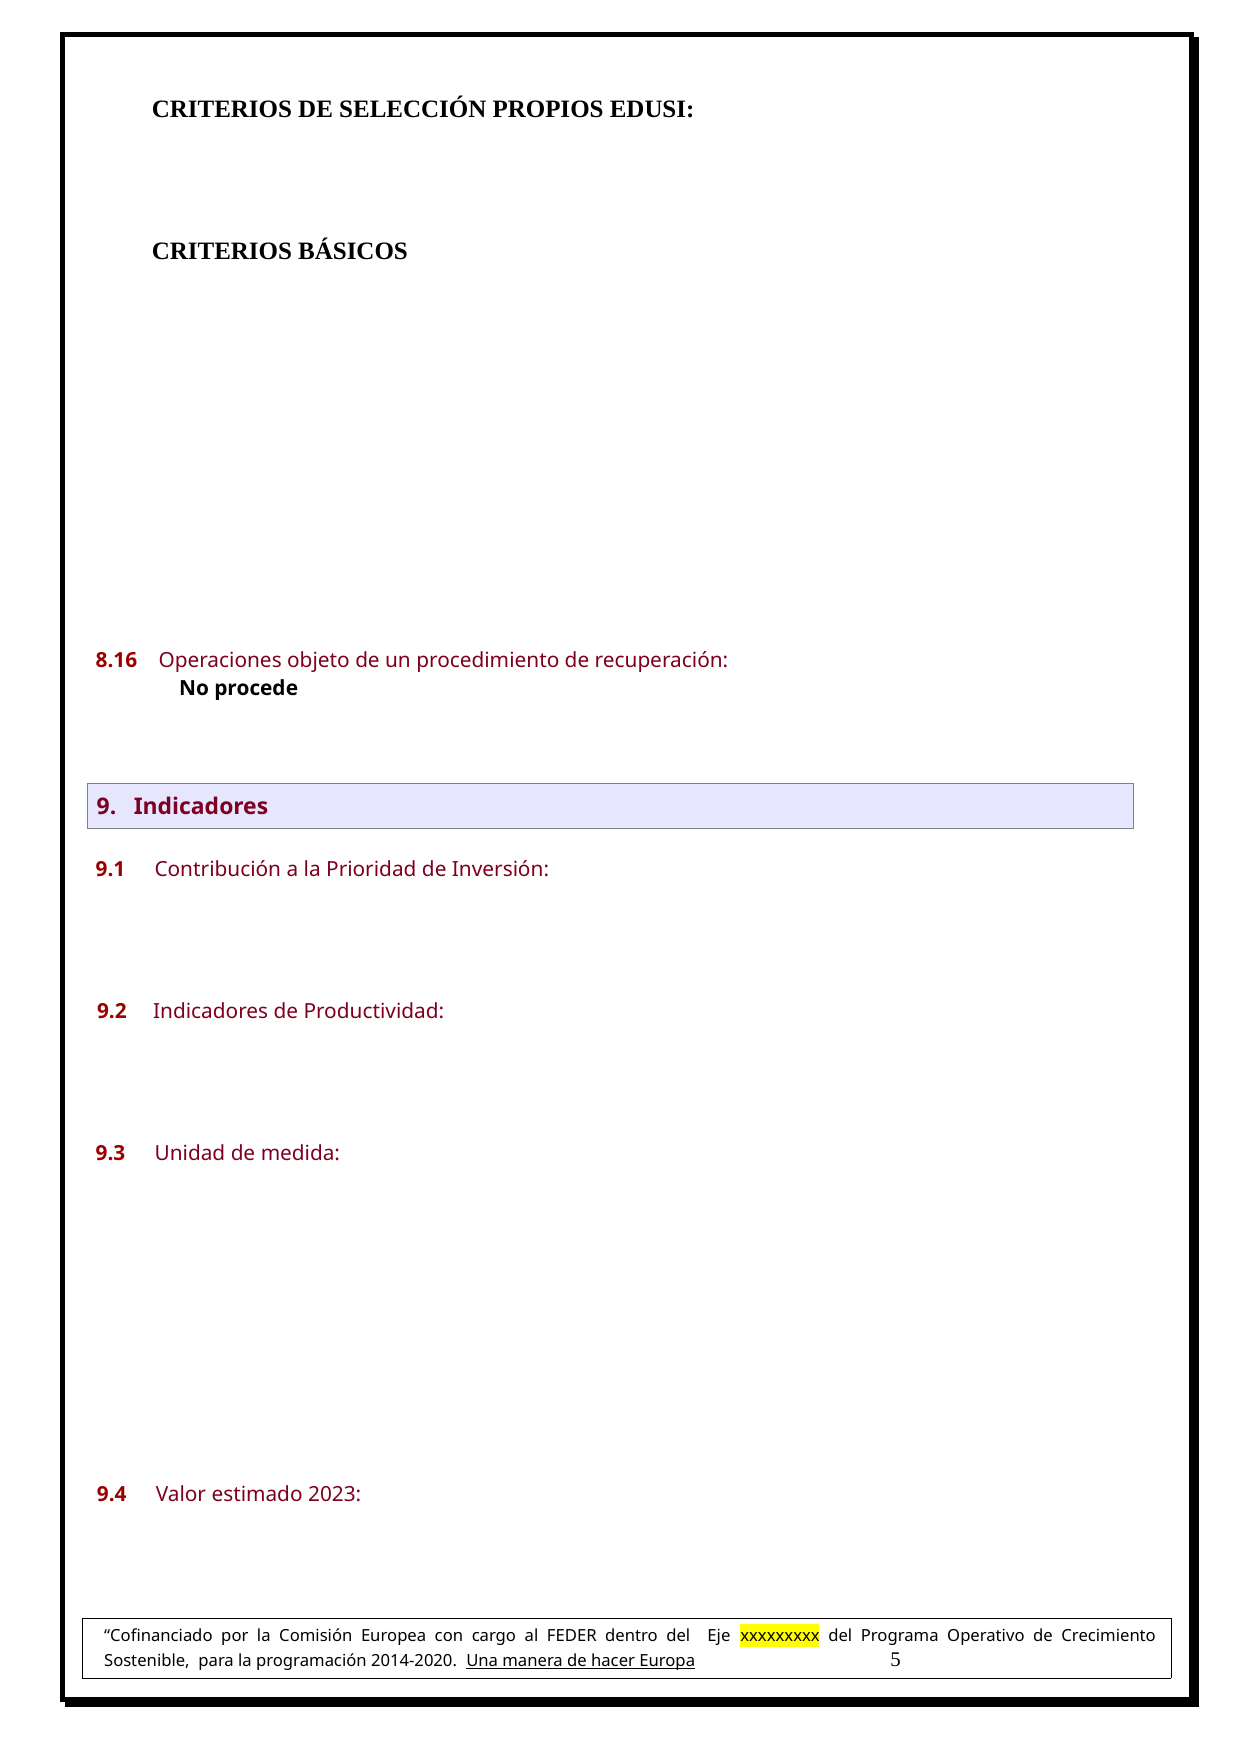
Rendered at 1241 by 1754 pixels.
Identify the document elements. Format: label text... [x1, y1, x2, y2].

list Operaciones objeto de un procedimiento de recuperación: [95, 645, 1189, 673]
list Valor estimado 2023: [97, 1479, 1189, 1508]
list No procede [95, 673, 1189, 702]
text CRITERIOS BÁSICOS [95, 236, 1189, 265]
list Indicadores [88, 784, 1133, 828]
list Contribución a la Prioridad de Inversión: [95, 854, 1189, 882]
text CRITERIOS DE SELECCIÓN PROPIOS EDUSI: [95, 94, 1189, 122]
list Indicadores de Productividad: [97, 996, 1189, 1024]
list Unidad de medida: [95, 1138, 1189, 1166]
